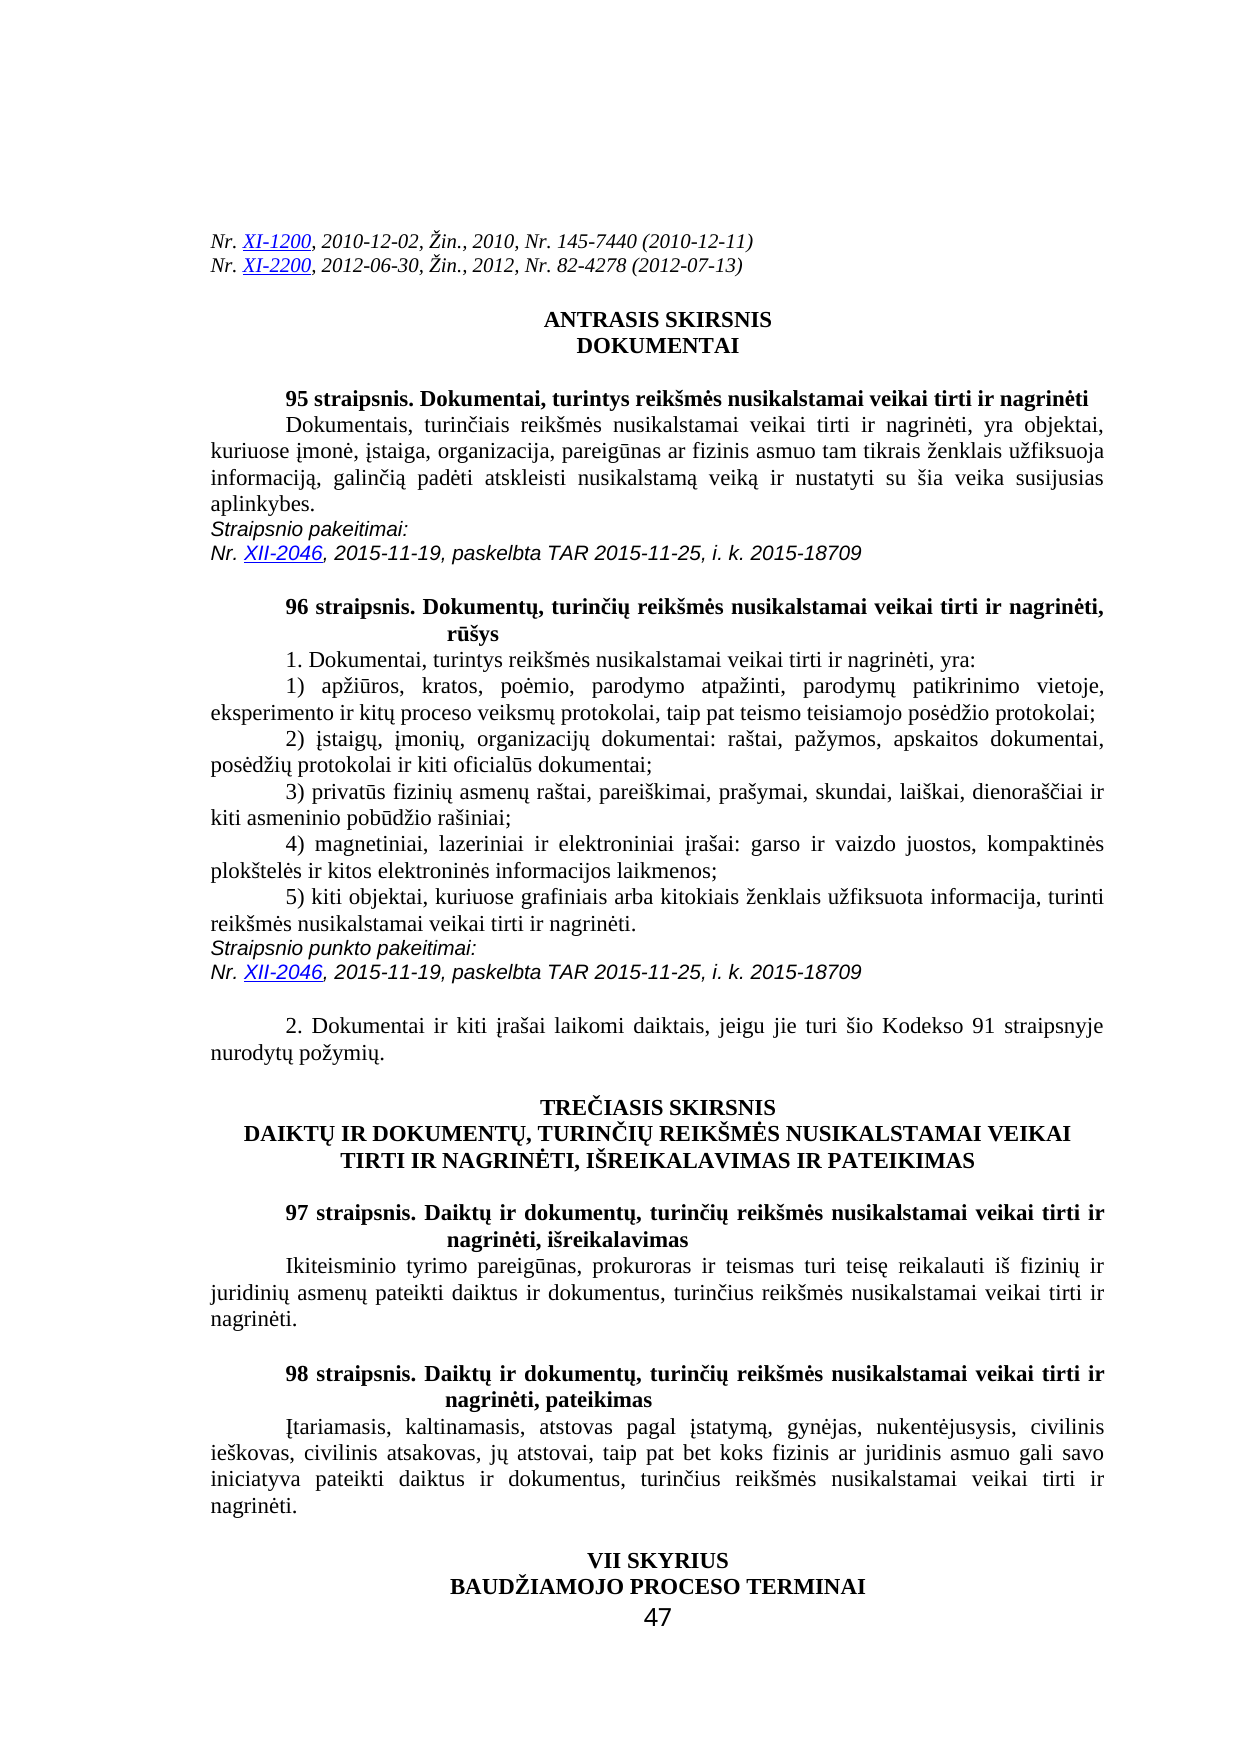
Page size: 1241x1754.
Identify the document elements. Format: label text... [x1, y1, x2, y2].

text Nr. XI-2200, 2012-06-30, Žin., 2012, Nr. 82-4278 (2012-07-13) [210, 253, 1105, 277]
text ANTRASIS SKIRSNIS [210, 306, 1105, 332]
text 1) apžiūros, kratos, poėmio, parodymo atpažinti, parodymų patikrinimo vietoje, eksperimento ir kitų proceso veiksmų protokolai, taip pat teismo teisiamojo posėdžio protokolai; [210, 672, 1105, 725]
text Nr. XII-2046, 2015-11-19, paskelbta TAR 2015-11-25, i. k. 2015-18709 [210, 960, 1105, 984]
text 96 straipsnis. Dokumentų, turinčių reikšmės nusikalstamai veikai tirti ir nagrinėti, rūšys [285, 593, 1105, 646]
text 2. Dokumentai ir kiti įrašai laikomi daiktais, jeigu jie turi šio Kodekso 91 straipsnyje nurodytų požymių. [210, 1013, 1105, 1065]
text Nr. XII-2046, 2015-11-19, paskelbta TAR 2015-11-25, i. k. 2015-18709 [210, 541, 1105, 564]
text 4) magnetiniai, lazeriniai ir elektroniniai įrašai: garso ir vaizdo juostos, kompaktinės plokštelės ir kitos elektroninės informacijos laikmenos; [210, 831, 1105, 883]
text daiktų ir dokumentų, turinčių reikšmės nusikalstamai veikai tirti ir nagrinėti, išreikalavimas ir pateikimas [210, 1120, 1105, 1173]
text 98 straipsnis. Daiktų ir dokumentų, turinčių reikšmės nusikalstamai veikai tirti ir nagrinėti, pateikimas [285, 1360, 1105, 1413]
text Įtariamasis, kaltinamasis, atstovas pagal įstatymą, gynėjas, nukentėjusysis, civilinis ieškovas, civilinis atsakovas, jų atstovai, taip pat bet koks fizinis ar juridinis asmuo gali savo iniciatyva pateikti daiktus ir dokumentus, turinčius reikšmės nusikalstamai veikai tirti ir nagrinėti. [210, 1413, 1105, 1518]
text 97 straipsnis. Daiktų ir dokumentų, turinčių reikšmės nusikalstamai veikai tirti ir nagrinėti, išreikalavimas [285, 1199, 1105, 1252]
text 95 straipsnis. Dokumentai, turintys reikšmės nusikalstamai veikai tirti ir nagrinėti [210, 385, 1105, 411]
text Nr. XI-1200, 2010-12-02, Žin., 2010, Nr. 145-7440 (2010-12-11) [210, 229, 1105, 253]
text Straipsnio pakeitimai: [210, 517, 1105, 541]
text Dokumentais, turinčiais reikšmės nusikalstamai veikai tirti ir nagrinėti, yra objektai, kuriuose įmonė, įstaiga, organizacija, pareigūnas ar fizinis asmuo tam tikrais ženklais užfiksuoja informaciją, galinčią padėti atskleisti nusikalstamą veiką ir nustatyti su šia veika susijusias aplinkybes. [210, 411, 1105, 517]
subtitle VII skyrius [210, 1547, 1105, 1573]
text Baudžiamojo proceso terminai [210, 1573, 1105, 1599]
text 2) įstaigų, įmonių, organizacijų dokumentai: raštai, pažymos, apskaitos dokumentai, posėdžių protokolai ir kiti oficialūs dokumentai; [210, 725, 1105, 778]
text Straipsnio punkto pakeitimai: [210, 936, 1105, 960]
text 3) privatūs fizinių asmenų raštai, pareiškimai, prašymai, skundai, laiškai, dienoraščiai ir kiti asmeninio pobūdžio rašiniai; [210, 778, 1105, 831]
text Dokumentai [210, 332, 1105, 358]
text Ikiteisminio tyrimo pareigūnas, prokuroras ir teismas turi teisę reikalauti iš fizinių ir juridinių asmenų pateikti daiktus ir dokumentus, turinčius reikšmės nusikalstamai veikai tirti ir nagrinėti. [210, 1252, 1105, 1331]
text 1. Dokumentai, turintys reikšmės nusikalstamai veikai tirti ir nagrinėti, yra: [210, 646, 1105, 672]
text TREČIASIS SKIRSNIS [210, 1094, 1105, 1120]
text 5) kiti objektai, kuriuose grafiniais arba kitokiais ženklais užfiksuota informacija, turinti reikšmės nusikalstamai veikai tirti ir nagrinėti. [210, 883, 1105, 936]
